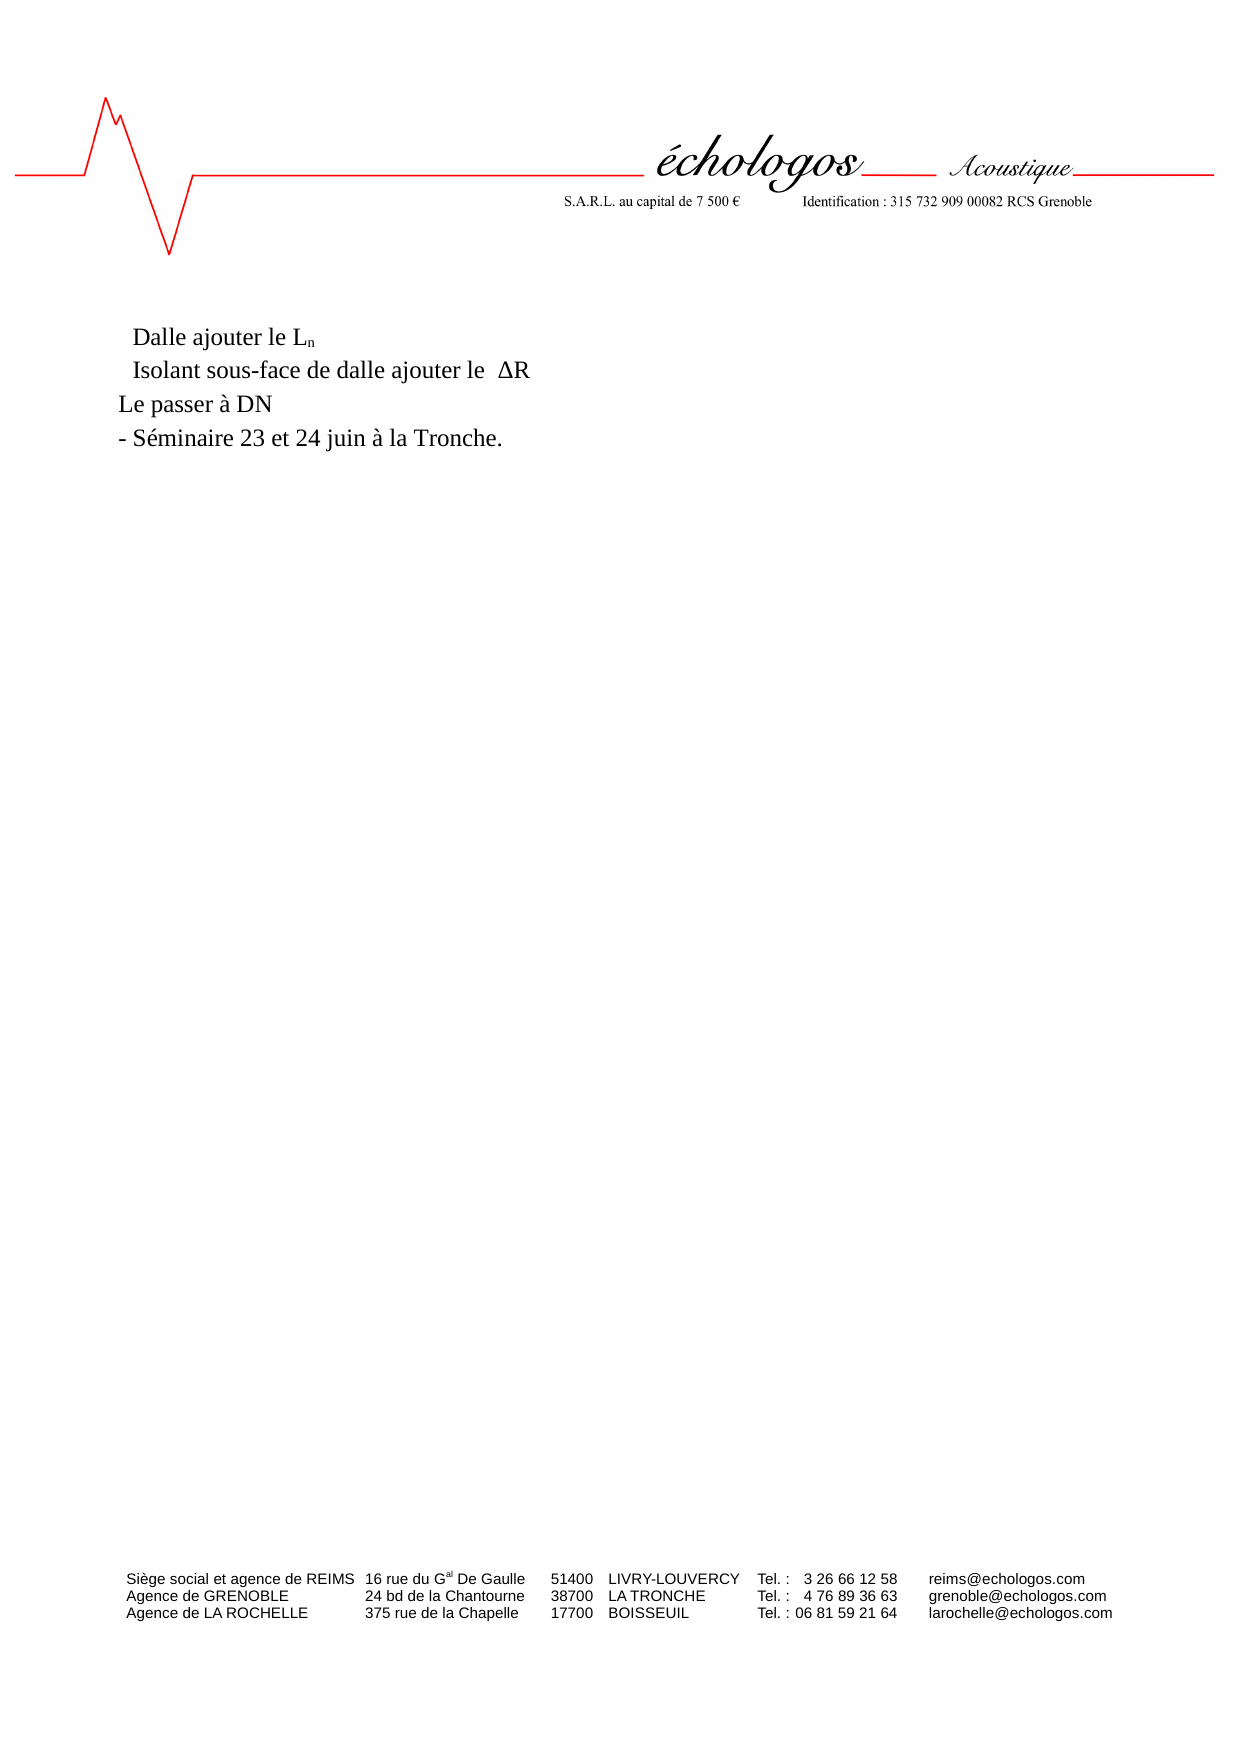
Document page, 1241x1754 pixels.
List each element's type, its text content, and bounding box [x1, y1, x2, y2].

text Le passer à DN [118, 390, 1122, 418]
text - Séminaire 23 et 24 juin à la Tronche. [118, 424, 1122, 452]
picture [0, 88, 1241, 266]
text Isolant sous-face de dalle ajouter le ΔR [118, 357, 1122, 384]
text Dalle ajouter le Ln [118, 323, 1122, 351]
